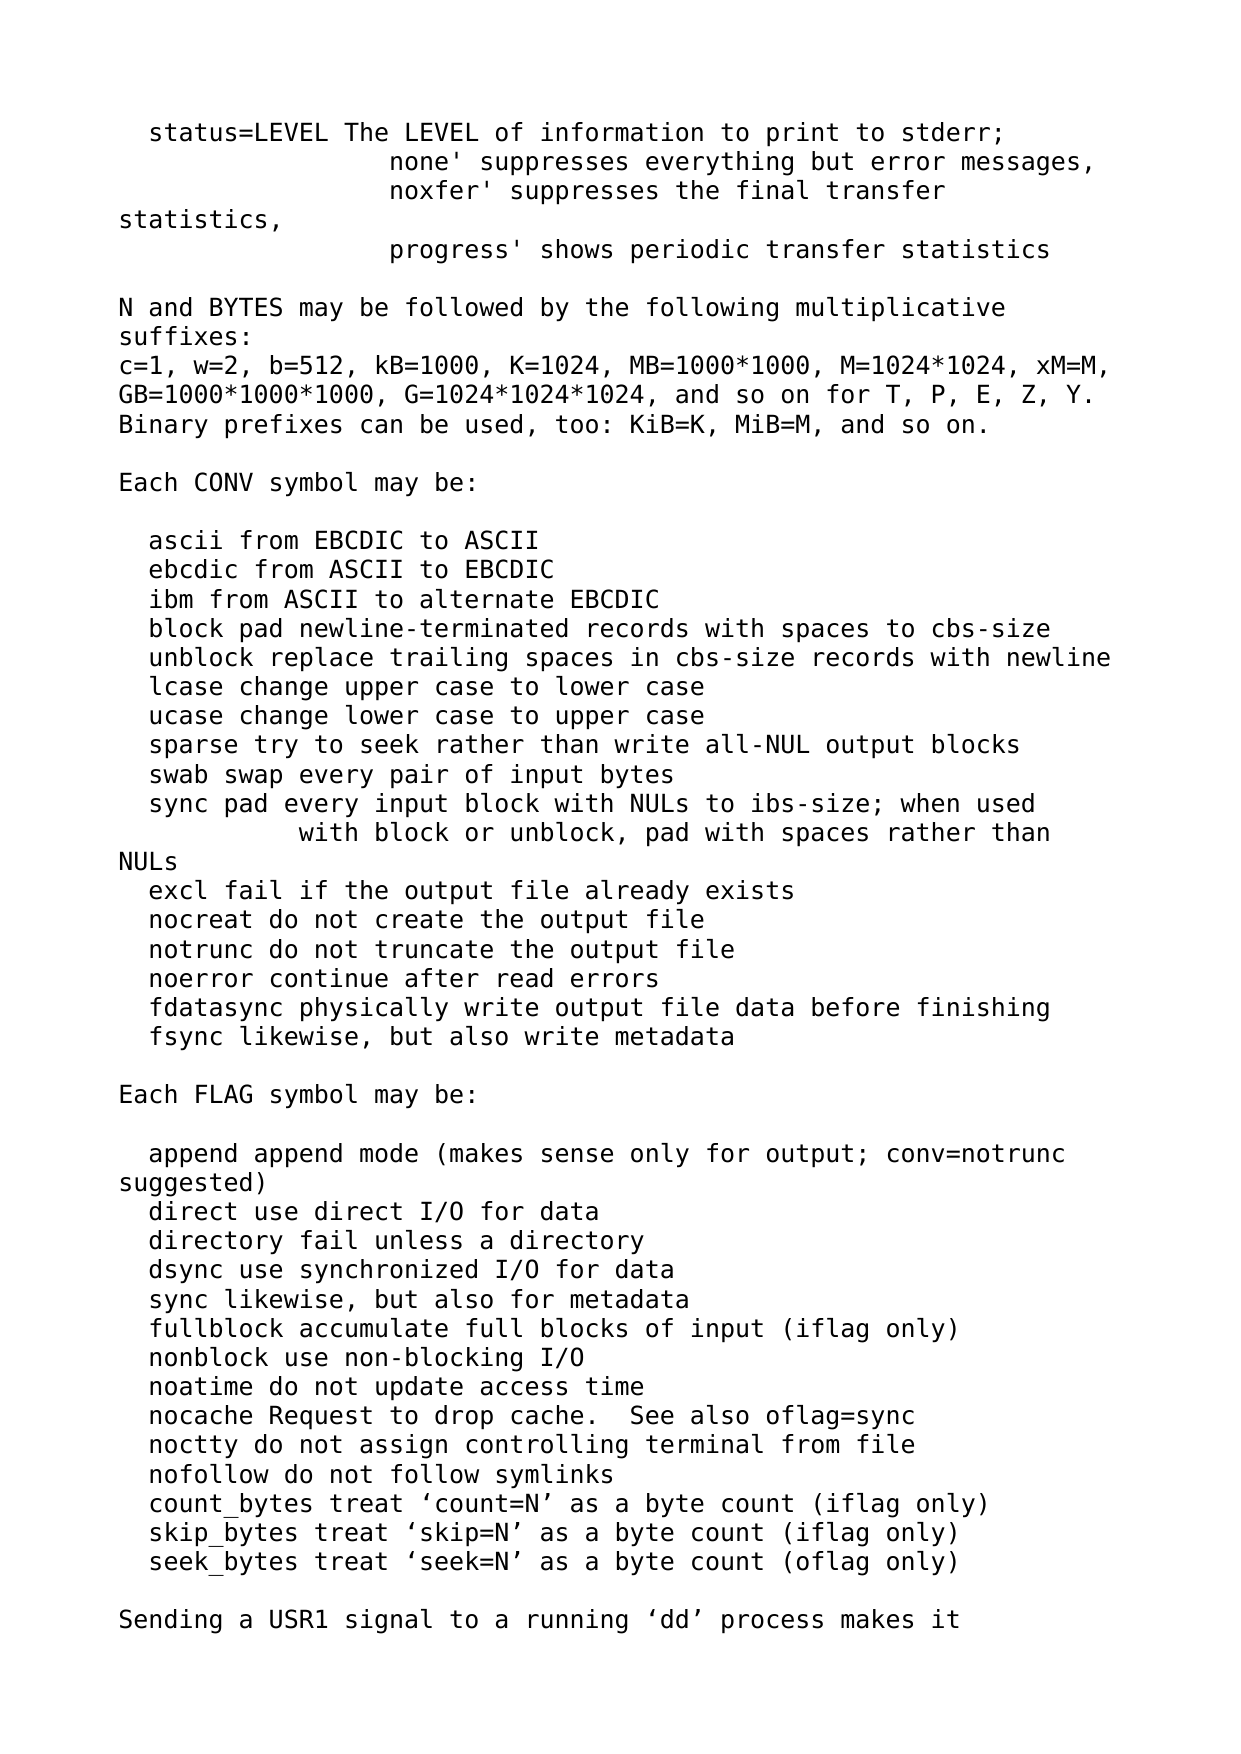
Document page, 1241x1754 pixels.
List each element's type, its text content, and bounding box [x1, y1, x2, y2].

text status=LEVEL The LEVEL of information to print to stderr; none' suppresses everything but error messages, noxfer' suppresses the final transfer statistics, progress' shows periodic transfer statistics N and BYTES may be followed by the following multiplicative suffixes: c=1, w=2, b=512, kB=1000, K=1024, MB=1000*1000, M=1024*1024, xM=M, GB=1000*1000*1000, G=1024*1024*1024, and so on for T, P, E, Z, Y. Binary prefixes can be used, too: KiB=K, MiB=M, and so on. Each CONV symbol may be: ascii from EBCDIC to ASCII ebcdic from ASCII to EBCDIC ibm from ASCII to alternate EBCDIC block pad newline-terminated records with spaces to cbs-size unblock replace trailing spaces in cbs-size records with newline lcase change upper case to lower case ucase change lower case to upper case sparse try to seek rather than write all-NUL output blocks swab swap every pair of input bytes sync pad every input block with NULs to ibs-size; when used with block or unblock, pad with spaces rather than NULs excl fail if the output file already exists nocreat do not create the output file notrunc do not truncate the output file noerror continue after read errors fdatasync physically write output file data before finishing fsync likewise, but also write metadata Each FLAG symbol may be: append append mode (makes sense only for output; conv=notrunc suggested) direct use direct I/O for data directory fail unless a directory dsync use synchronized I/O for data sync likewise, but also for metadata fullblock accumulate full blocks of input (iflag only) nonblock use non-blocking I/O noatime do not update access time nocache Request to drop cache. See also oflag=sync noctty do not assign controlling terminal from file nofollow do not follow symlinks count_bytes treat ‘count=N’ as a byte count (iflag only) skip_bytes treat ‘skip=N’ as a byte count (iflag only) seek_bytes treat ‘seek=N’ as a byte count (oflag only) Sending a USR1 signal to a running ‘dd’ process makes it [118, 118, 1122, 1635]
